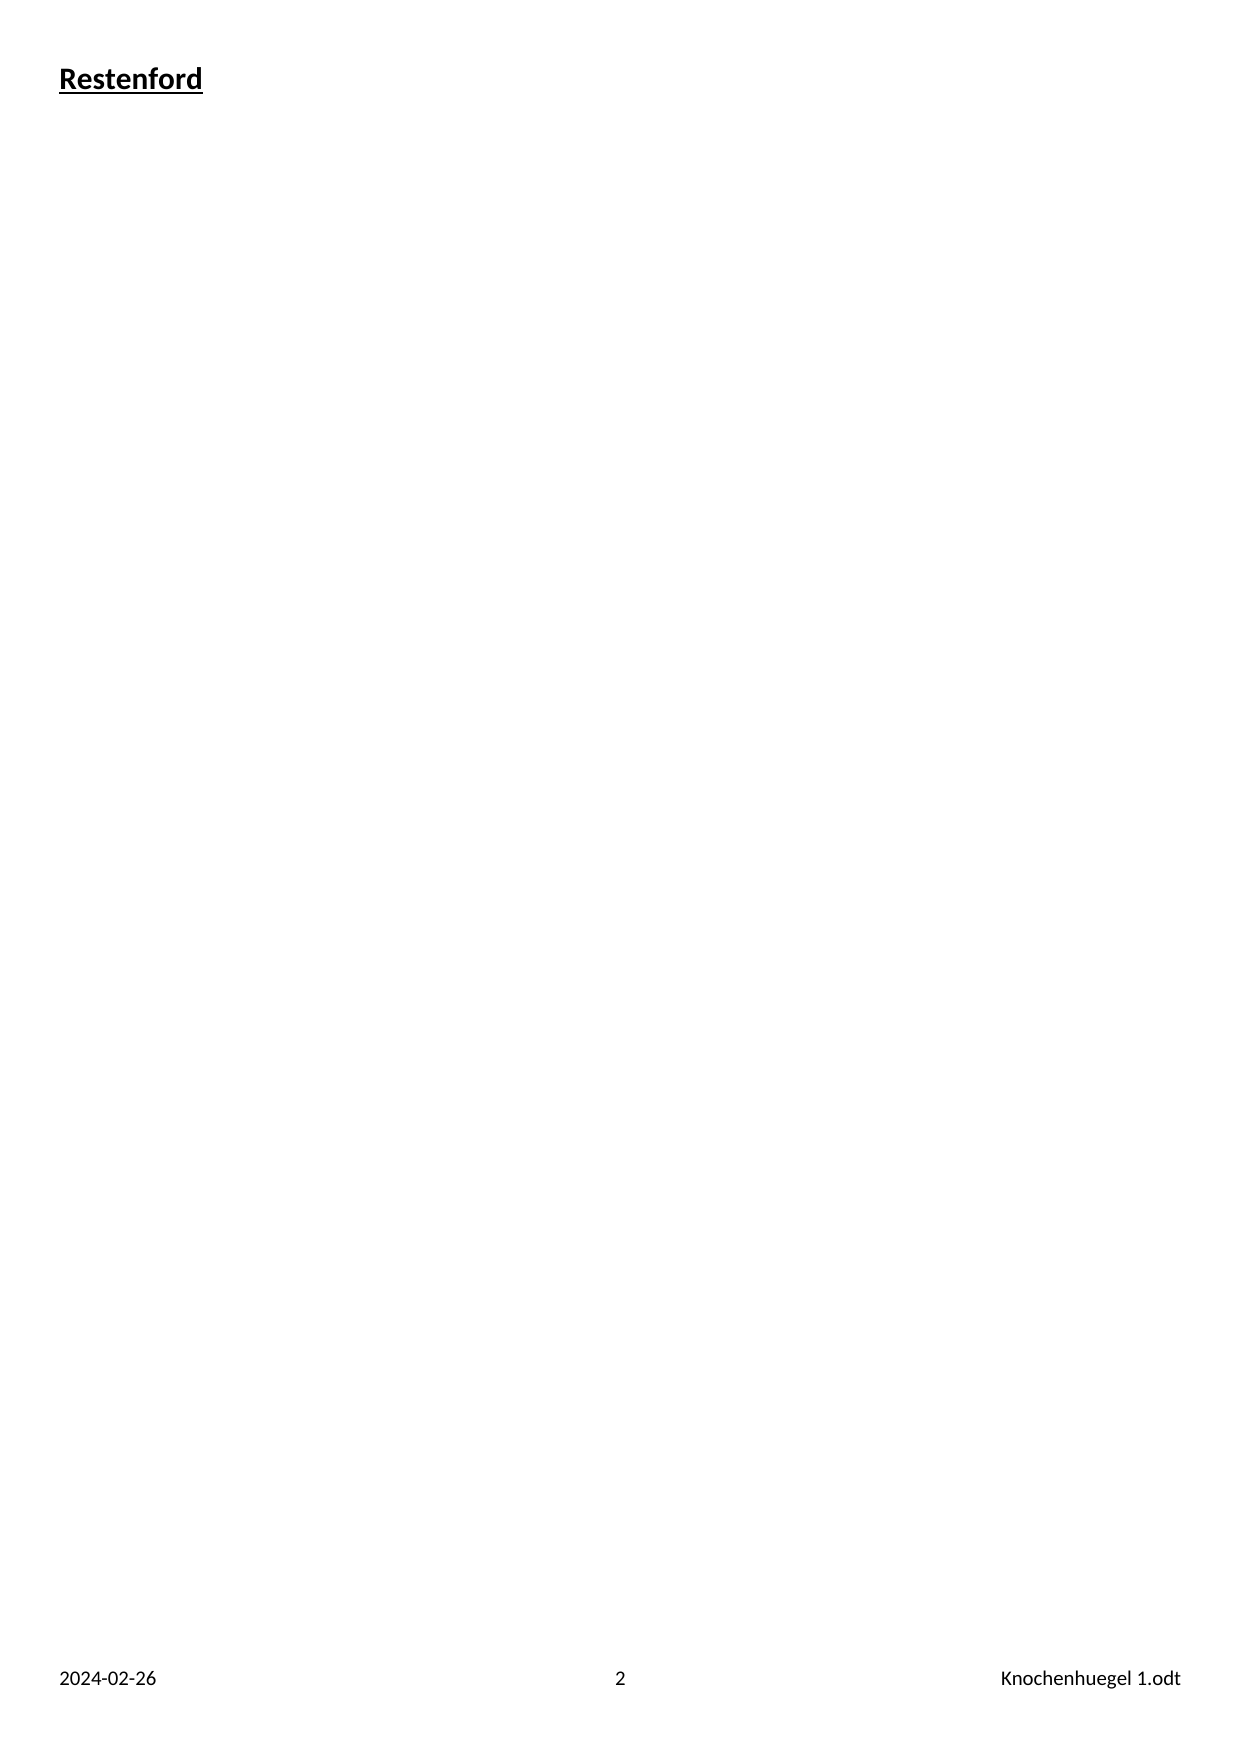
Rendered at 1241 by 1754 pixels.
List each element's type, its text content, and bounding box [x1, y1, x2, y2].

text Restenford [59, 59, 1181, 97]
